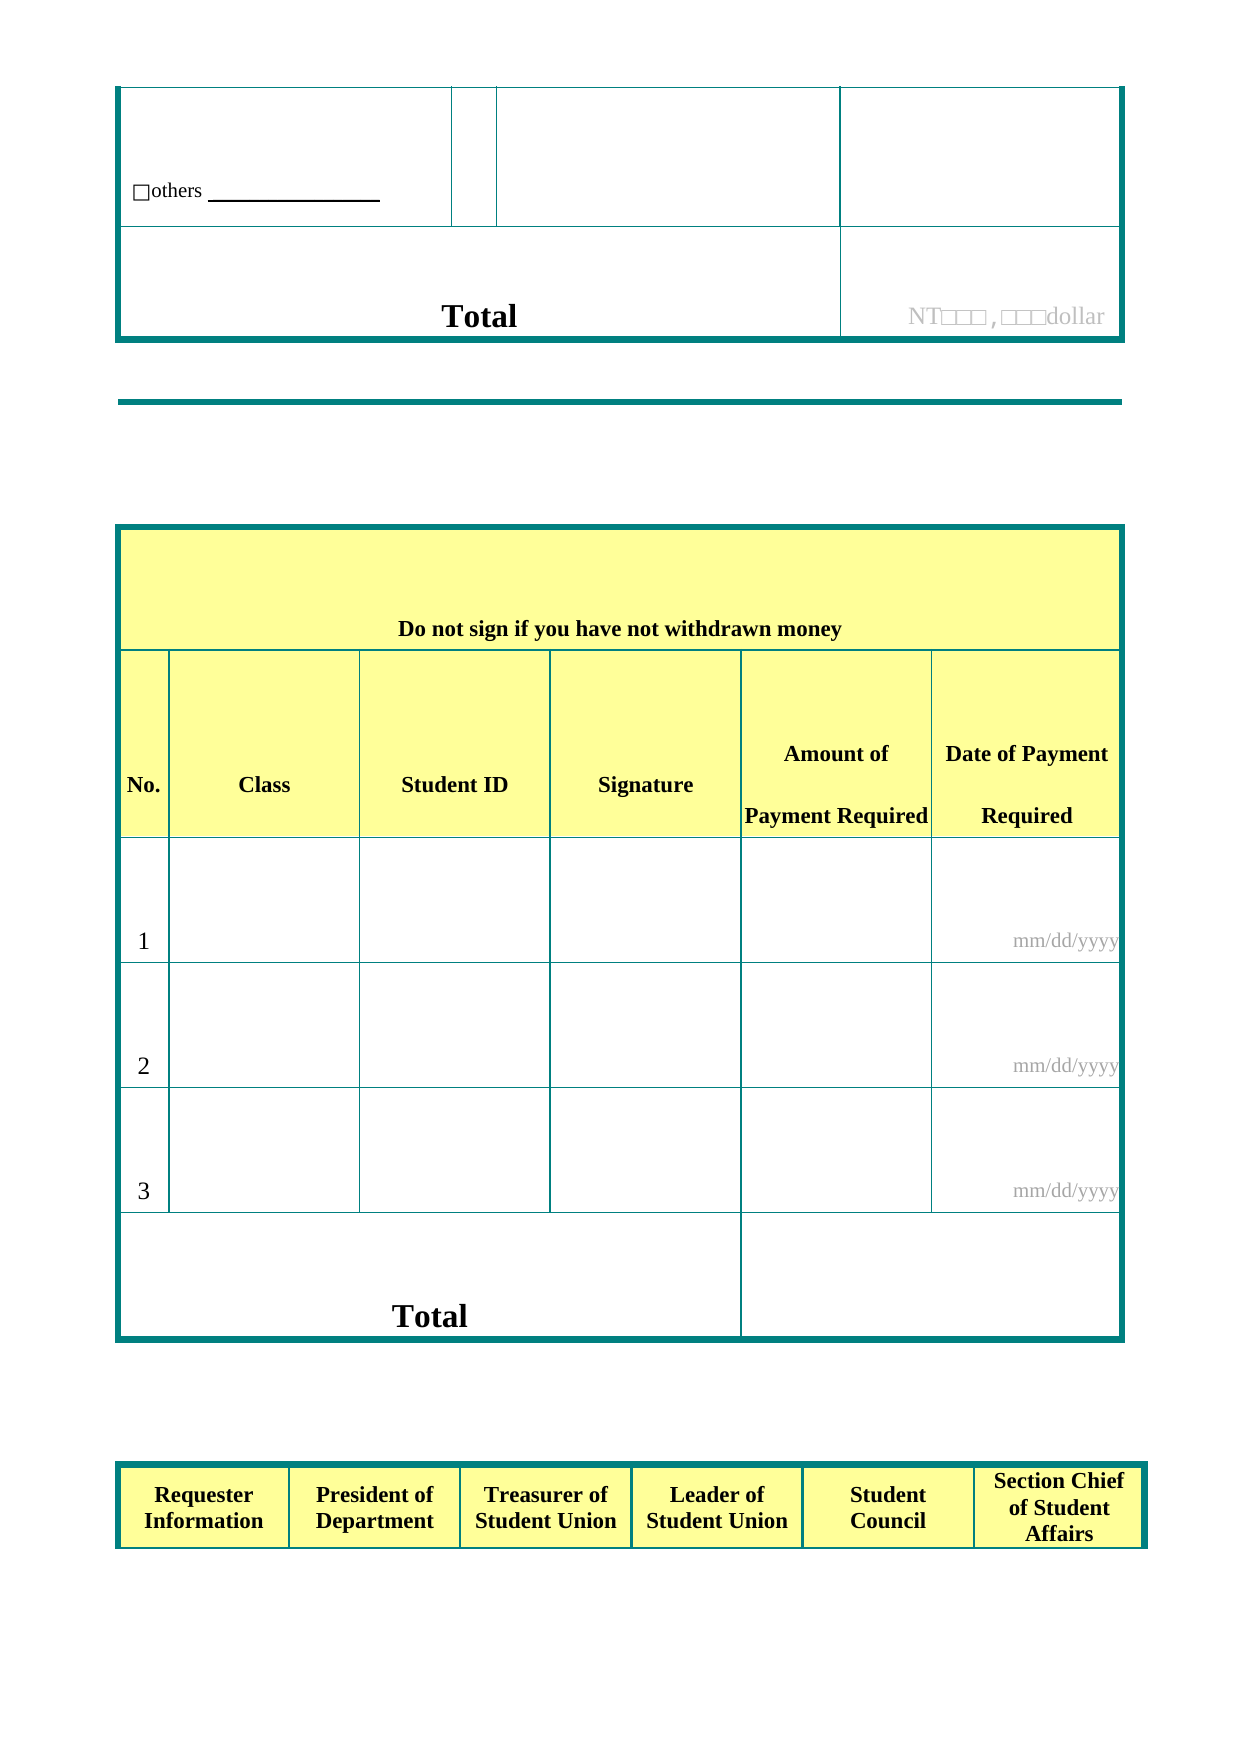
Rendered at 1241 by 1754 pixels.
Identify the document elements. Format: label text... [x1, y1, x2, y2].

table_cell [551, 838, 740, 961]
table_header Requester Information [121, 1468, 288, 1547]
table_header Student Council [804, 1468, 973, 1547]
table_cell No. [121, 651, 168, 836]
table_cell 3 [121, 1088, 168, 1211]
table_cell [841, 88, 1119, 226]
table_cell Student ID [360, 651, 549, 836]
table_header President of Department [290, 1468, 459, 1547]
table_cell [452, 88, 496, 226]
table_header Treasurer of Student Union [461, 1468, 630, 1547]
table_cell Class [170, 651, 359, 836]
table_cell Date of Payment Required [932, 651, 1119, 836]
table_cell mm/dd/yyyy [932, 963, 1119, 1086]
table_cell Amount of Payment Required [742, 651, 931, 836]
table_cell NT□□□,□□□dollar [841, 227, 1119, 336]
table_cell Signature [551, 651, 740, 836]
table_cell □others __________________ [121, 88, 451, 226]
table_cell 1 [121, 838, 168, 961]
table_cell 2 [121, 963, 168, 1086]
table_cell Total [121, 1213, 740, 1336]
table_cell [551, 1088, 740, 1211]
table_cell [360, 963, 549, 1086]
table_cell [742, 1213, 1119, 1336]
table_cell [742, 963, 931, 1086]
table_cell mm/dd/yyyy [932, 1088, 1119, 1211]
table_cell [170, 1088, 359, 1211]
table_cell Do not sign if you have not withdrawn money [121, 530, 1119, 649]
table_cell [742, 838, 931, 961]
table_cell Total [121, 227, 840, 336]
table_cell [497, 88, 839, 226]
table_cell [170, 963, 359, 1086]
table_cell mm/dd/yyyy [932, 838, 1119, 961]
table_cell [360, 1088, 549, 1211]
table_cell [170, 838, 359, 961]
table_cell [360, 838, 549, 961]
table_cell [742, 1088, 931, 1211]
table_cell [551, 963, 740, 1086]
table_header Section Chief of Student Affairs [975, 1468, 1141, 1547]
table_header Leader of Student Union [633, 1468, 801, 1547]
table_header [118, 405, 1122, 524]
